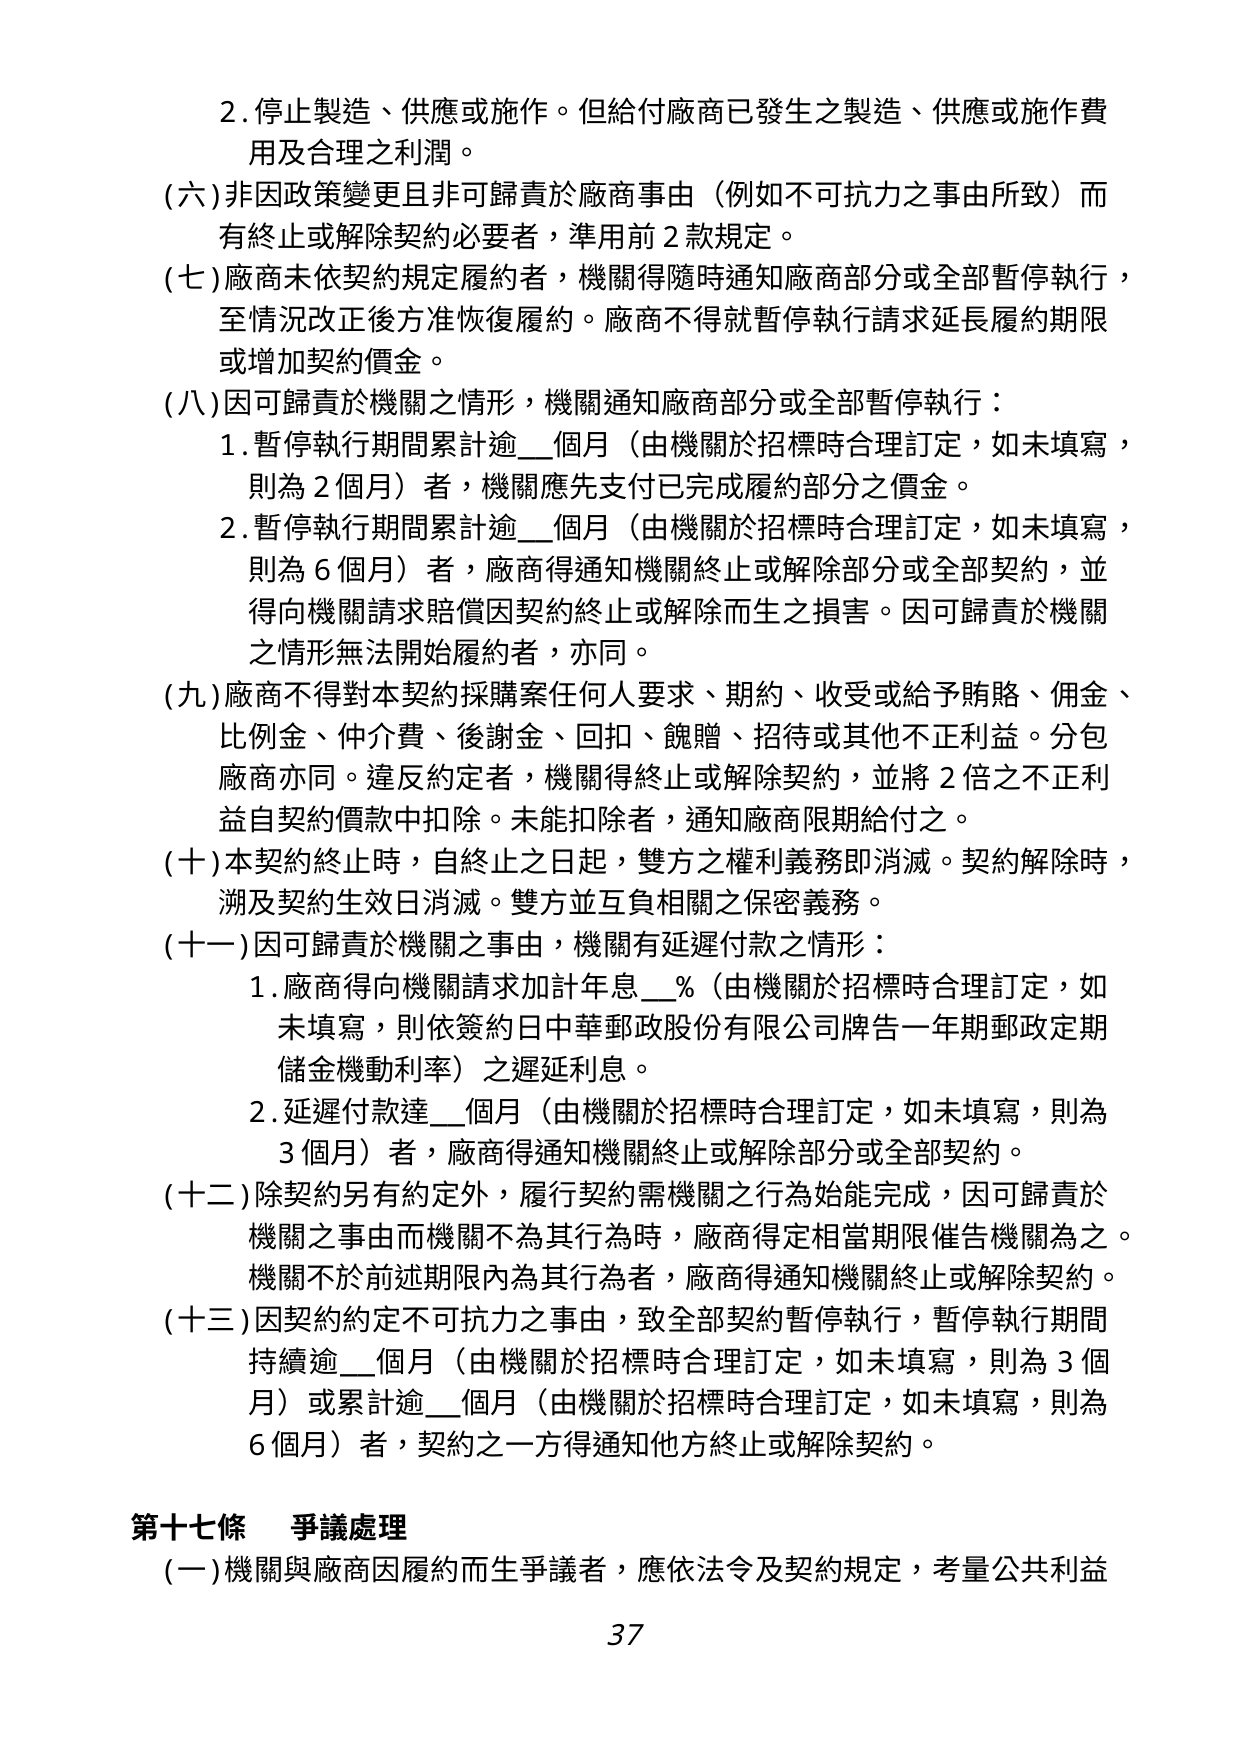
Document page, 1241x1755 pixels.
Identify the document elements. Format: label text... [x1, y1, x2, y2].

text (十)本契約終止時，自終止之日起，雙方之權利義務即消滅。契約解除時，溯及契約生效日消滅。雙方並互負相關之保密義務。 [159, 839, 1110, 922]
text (一)機關與廠商因履約而生爭議者，應依法令及契約規定，考量公共利益 [159, 1547, 1110, 1589]
text 2.暫停執行期間累計逾__個月（由機關於招標時合理訂定，如未填寫，則為6個月）者，廠商得通知機關終止或解除部分或全部契約，並得向機關請求賠償因契約終止或解除而生之損害。因可歸責於機關之情形無法開始履約者，亦同。 [218, 505, 1110, 672]
text (十三)因契約約定不可抗力之事由，致全部契約暫停執行，暫停執行期間持續逾__個月（由機關於招標時合理訂定，如未填寫，則為3個月）或累計逾__個月（由機關於招標時合理訂定，如未填寫，則為6個月）者，契約之一方得通知他方終止或解除契約。 [159, 1297, 1110, 1464]
text (十一)因可歸責於機關之事由，機關有延遲付款之情形： [159, 922, 1110, 964]
text (九)廠商不得對本契約採購案任何人要求、期約、收受或給予賄賂、佣金、比例金、仲介費、後謝金、回扣、餽贈、招待或其他不正利益。分包廠商亦同。違反約定者，機關得終止或解除契約，並將2倍之不正利益自契約價款中扣除。未能扣除者，通知廠商限期給付之。 [159, 672, 1110, 839]
text (十二)除契約另有約定外，履行契約需機關之行為始能完成，因可歸責於機關之事由而機關不為其行為時，廠商得定相當期限催告機關為之。機關不於前述期限內為其行為者，廠商得通知機關終止或解除契約。 [159, 1172, 1110, 1297]
text 2.停止製造、供應或施作。但給付廠商已發生之製造、供應或施作費用及合理之利潤。 [218, 89, 1110, 172]
text 2.延遲付款達__個月（由機關於招標時合理訂定，如未填寫，則為3個月）者，廠商得通知機關終止或解除部分或全部契約。 [248, 1089, 1110, 1172]
text 1.暫停執行期間累計逾__個月（由機關於招標時合理訂定，如未填寫，則為2個月）者，機關應先支付已完成履約部分之價金。 [218, 422, 1110, 505]
text (六)非因政策變更且非可歸責於廠商事由（例如不可抗力之事由所致）而有終止或解除契約必要者，準用前2款規定。 [159, 172, 1110, 255]
text (八)因可歸責於機關之情形，機關通知廠商部分或全部暫停執行： [159, 380, 1110, 422]
text 第十七條 爭議處理 [130, 1505, 1110, 1547]
text (七)廠商未依契約規定履約者，機關得隨時通知廠商部分或全部暫停執行，至情況改正後方准恢復履約。廠商不得就暫停執行請求延長履約期限或增加契約價金。 [159, 255, 1110, 380]
text 1.廠商得向機關請求加計年息__%（由機關於招標時合理訂定，如未填寫，則依簽約日中華郵政股份有限公司牌告一年期郵政定期儲金機動利率）之遲延利息。 [248, 964, 1110, 1089]
